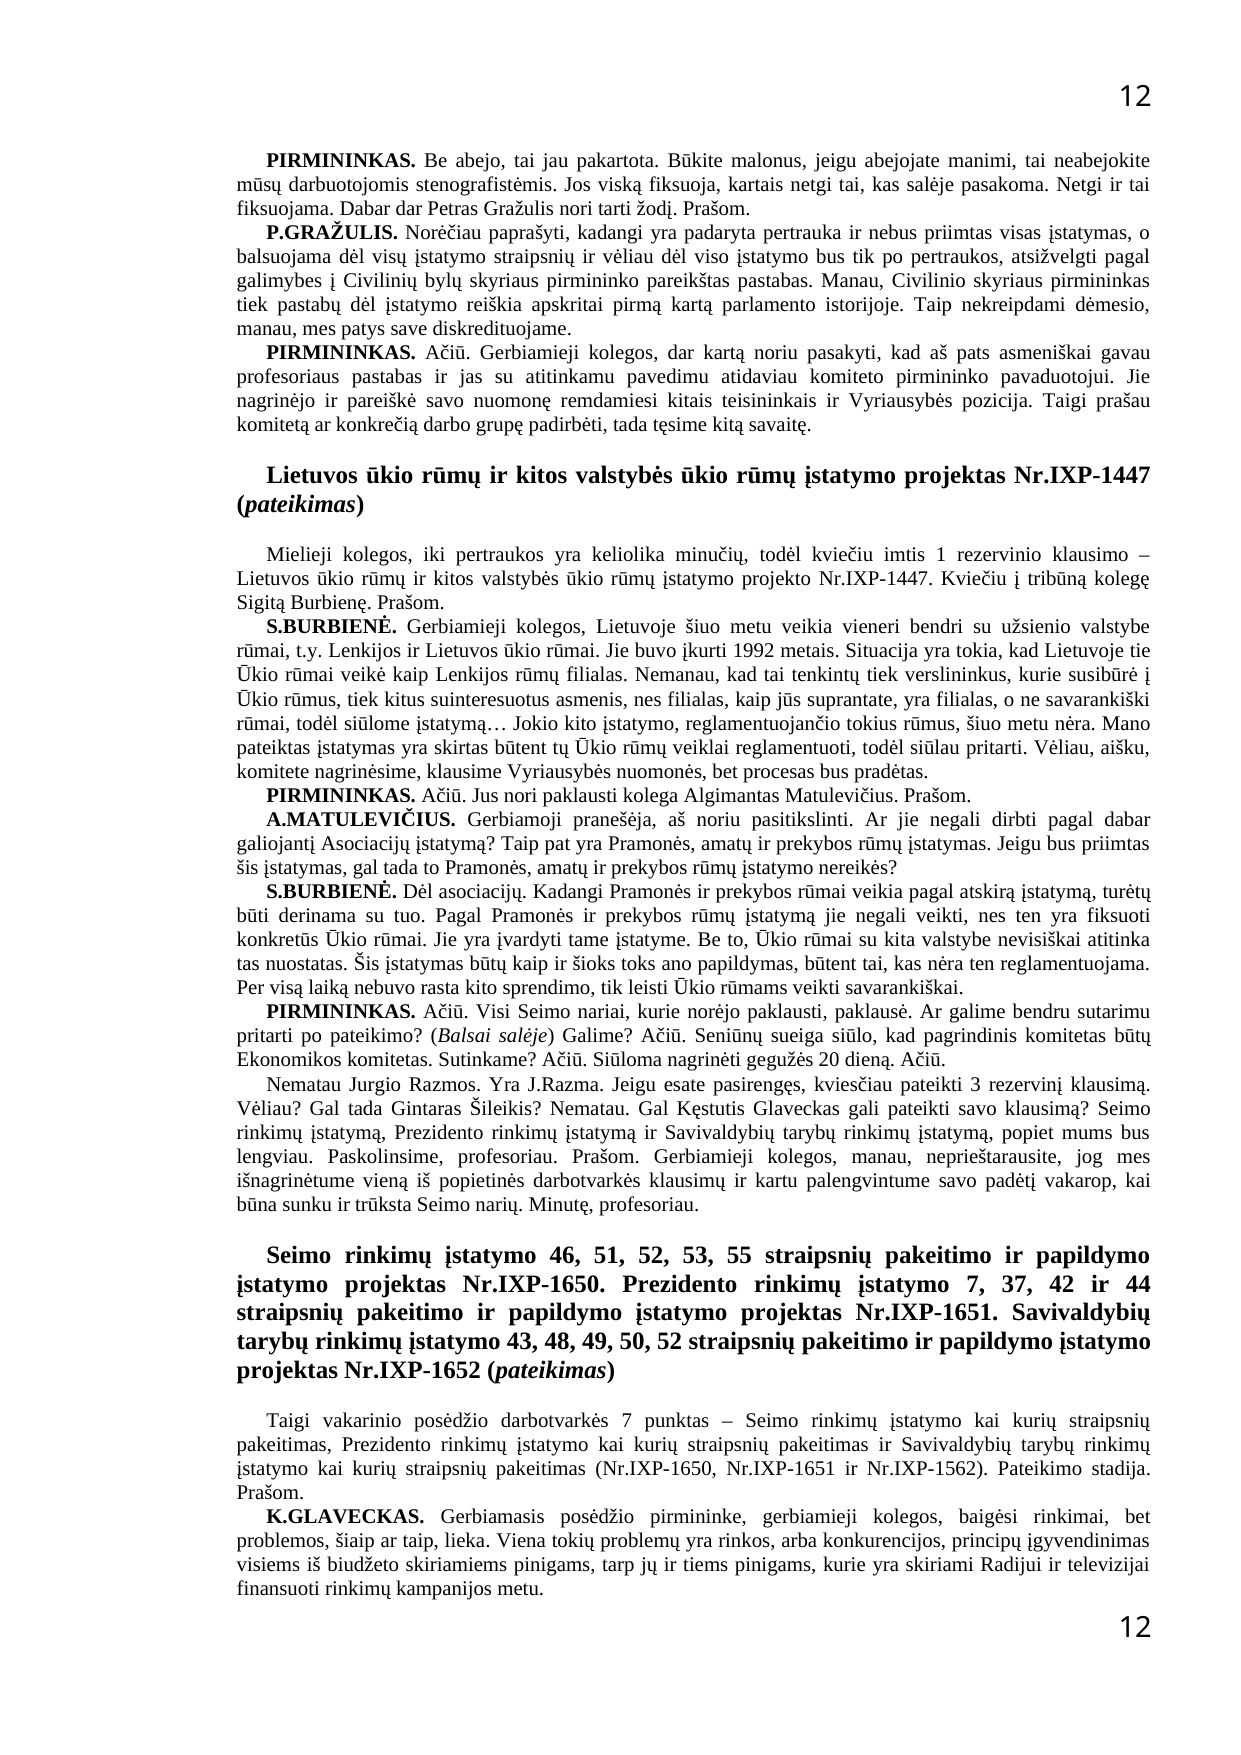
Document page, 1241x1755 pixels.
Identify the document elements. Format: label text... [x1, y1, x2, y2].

text K.GLAVECKAS. Gerbiamasis posėdžio pirmininke, gerbiamieji kolegos, baigėsi rinkimai, bet problemos, šiaip ar taip, lieka. Viena tokių problemų yra rinkos, arba konkurencijos, principų įgyvendinimas visiems iš biudžeto skiriamiems pinigams, tarp jų ir tiems pinigams, kurie yra skiriami Radijui ir televizijai finansuoti rinkimų kampanijos metu. [236, 1504, 1152, 1600]
text S.BURBIENĖ. Gerbiamieji kolegos, Lietuvoje šiuo metu veikia vieneri bendri su užsienio valstybe rūmai, t.y. Lenkijos ir Lietuvos ūkio rūmai. Jie buvo įkurti 1992 metais. Situacija yra tokia, kad Lietuvoje tie Ūkio rūmai veikė kaip Lenkijos rūmų filialas. Nemanau, kad tai tenkintų tiek verslininkus, kurie susibūrė į Ūkio rūmus, tiek kitus suinteresuotus asmenis, nes filialas, kaip jūs suprantate, yra filialas, o ne savarankiški rūmai, todėl siūlome įstatymą… Jokio kito įstatymo, reglamentuojančio tokius rūmus, šiuo metu nėra. Mano pateiktas įstatymas yra skirtas būtent tų Ūkio rūmų veiklai reglamentuoti, todėl siūlau pritarti. Vėliau, aišku, komitete nagrinėsime, klausime Vyriausybės nuomonės, bet procesas bus pradėtas. [236, 614, 1152, 783]
text A.MATULEVIČIUS. Gerbiamoji pranešėja, aš noriu pasitikslinti. Ar jie negali dirbti pagal dabar galiojantį Asociacijų įstatymą? Taip pat yra Pramonės, amatų ir prekybos rūmų įstatymas. Jeigu bus priimtas šis įstatymas, gal tada to Pramonės, amatų ir prekybos rūmų įstatymo nereikės? [236, 807, 1152, 879]
text Taigi vakarinio posėdžio darbotvarkės 7 punktas – Seimo rinkimų įstatymo kai kurių straipsnių pakeitimas, Prezidento rinkimų įstatymo kai kurių straipsnių pakeitimas ir Savivaldybių tarybų rinkimų įstatymo kai kurių straipsnių pakeitimas (Nr.IXP-1650, Nr.IXP-1651 ir Nr.IXP-1562). Pateikimo stadija. Prašom. [236, 1408, 1152, 1504]
text PIRMININKAS. Ačiū. Visi Seimo nariai, kurie norėjo paklausti, paklausė. Ar galime bendru sutarimu pritarti po pateikimo? (Balsai salėje) Galime? Ačiū. Seniūnų sueiga siūlo, kad pagrindinis komitetas būtų Ekonomikos komitetas. Sutinkame? Ačiū. Siūloma nagrinėti gegužės 20 dieną. Ačiū. [236, 999, 1152, 1071]
text PIRMININKAS. Ačiū. Jus nori paklausti kolega Algimantas Matulevičius. Prašom. [236, 783, 1152, 807]
text Seimo rinkimų įstatymo 46, 51, 52, 53, 55 straipsnių pakeitimo ir papildymo įstatymo projektas Nr.IXP-1650. Prezidento rinkimų įstatymo 7, 37, 42 ir 44 straipsnių pakeitimo ir papildymo įstatymo projektas Nr.IXP-1651. Savivaldybių tarybų rinkimų įstatymo 43, 48, 49, 50, 52 straipsnių pakeitimo ir papildymo įstatymo projektas Nr.IXP-1652 (pateikimas) [236, 1240, 1152, 1384]
text Lietuvos ūkio rūmų ir kitos valstybės ūkio rūmų įstatymo projektas Nr.IXP-1447 (pateikimas) [236, 461, 1152, 518]
text Nematau Jurgio Razmos. Yra J.Razma. Jeigu esate pasirengęs, kviesčiau pateikti 3 rezervinį klausimą. Vėliau? Gal tada Gintaras Šileikis? Nematau. Gal Kęstutis Glaveckas gali pateikti savo klausimą? Seimo rinkimų įstatymą, Prezidento rinkimų įstatymą ir Savivaldybių tarybų rinkimų įstatymą, popiet mums bus lengviau. Paskolinsime, profesoriau. Prašom. Gerbiamieji kolegos, manau, neprieštarausite, jog mes išnagrinėtume vieną iš popietinės darbotvarkės klausimų ir kartu palengvintume savo padėtį vakarop, kai būna sunku ir trūksta Seimo narių. Minutę, profesoriau. [236, 1071, 1152, 1216]
text P.GRAŽULIS. Norėčiau paprašyti, kadangi yra padaryta pertrauka ir nebus priimtas visas įstatymas, o balsuojama dėl visų įstatymo straipsnių ir vėliau dėl viso įstatymo bus tik po pertraukos, atsižvelgti pagal galimybes į Civilinių bylų skyriaus pirmininko pareikštas pastabas. Manau, Civilinio skyriaus pirmininkas tiek pastabų dėl įstatymo reiškia apskritai pirmą kartą parlamento istorijoje. Taip nekreipdami dėmesio, manau, mes patys save diskredituojame. [236, 220, 1152, 340]
text Mielieji kolegos, iki pertraukos yra keliolika minučių, todėl kviečiu imtis 1 rezervinio klausimo – Lietuvos ūkio rūmų ir kitos valstybės ūkio rūmų įstatymo projekto Nr.IXP-1447. Kviečiu į tribūną kolegę Sigitą Burbienę. Prašom. [236, 542, 1152, 614]
text PIRMININKAS. Ačiū. Gerbiamieji kolegos, dar kartą noriu pasakyti, kad aš pats asmeniškai gavau profesoriaus pastabas ir jas su atitinkamu pavedimu atidaviau komiteto pirmininko pavaduotojui. Jie nagrinėjo ir pareiškė savo nuomonę remdamiesi kitais teisininkais ir Vyriausybės pozicija. Taigi prašau komitetą ar konkrečią darbo grupę padirbėti, tada tęsime kitą savaitę. [236, 340, 1152, 436]
text S.BURBIENĖ. Dėl asociacijų. Kadangi Pramonės ir prekybos rūmai veikia pagal atskirą įstatymą, turėtų būti derinama su tuo. Pagal Pramonės ir prekybos rūmų įstatymą jie negali veikti, nes ten yra fiksuoti konkretūs Ūkio rūmai. Jie yra įvardyti tame įstatyme. Be to, Ūkio rūmai su kita valstybe nevisiškai atitinka tas nuostatas. Šis įstatymas būtų kaip ir šioks toks ano papildymas, būtent tai, kas nėra ten reglamentuojama. Per visą laiką nebuvo rasta kito sprendimo, tik leisti Ūkio rūmams veikti savarankiškai. [236, 879, 1152, 999]
text PIRMININKAS. Be abejo, tai jau pakartota. Būkite malonus, jeigu abejojate manimi, tai neabejokite mūsų darbuotojomis stenografistėmis. Jos viską fiksuoja, kartais netgi tai, kas salėje pasakoma. Netgi ir tai fiksuojama. Dabar dar Petras Gražulis nori tarti žodį. Prašom. [236, 148, 1152, 220]
